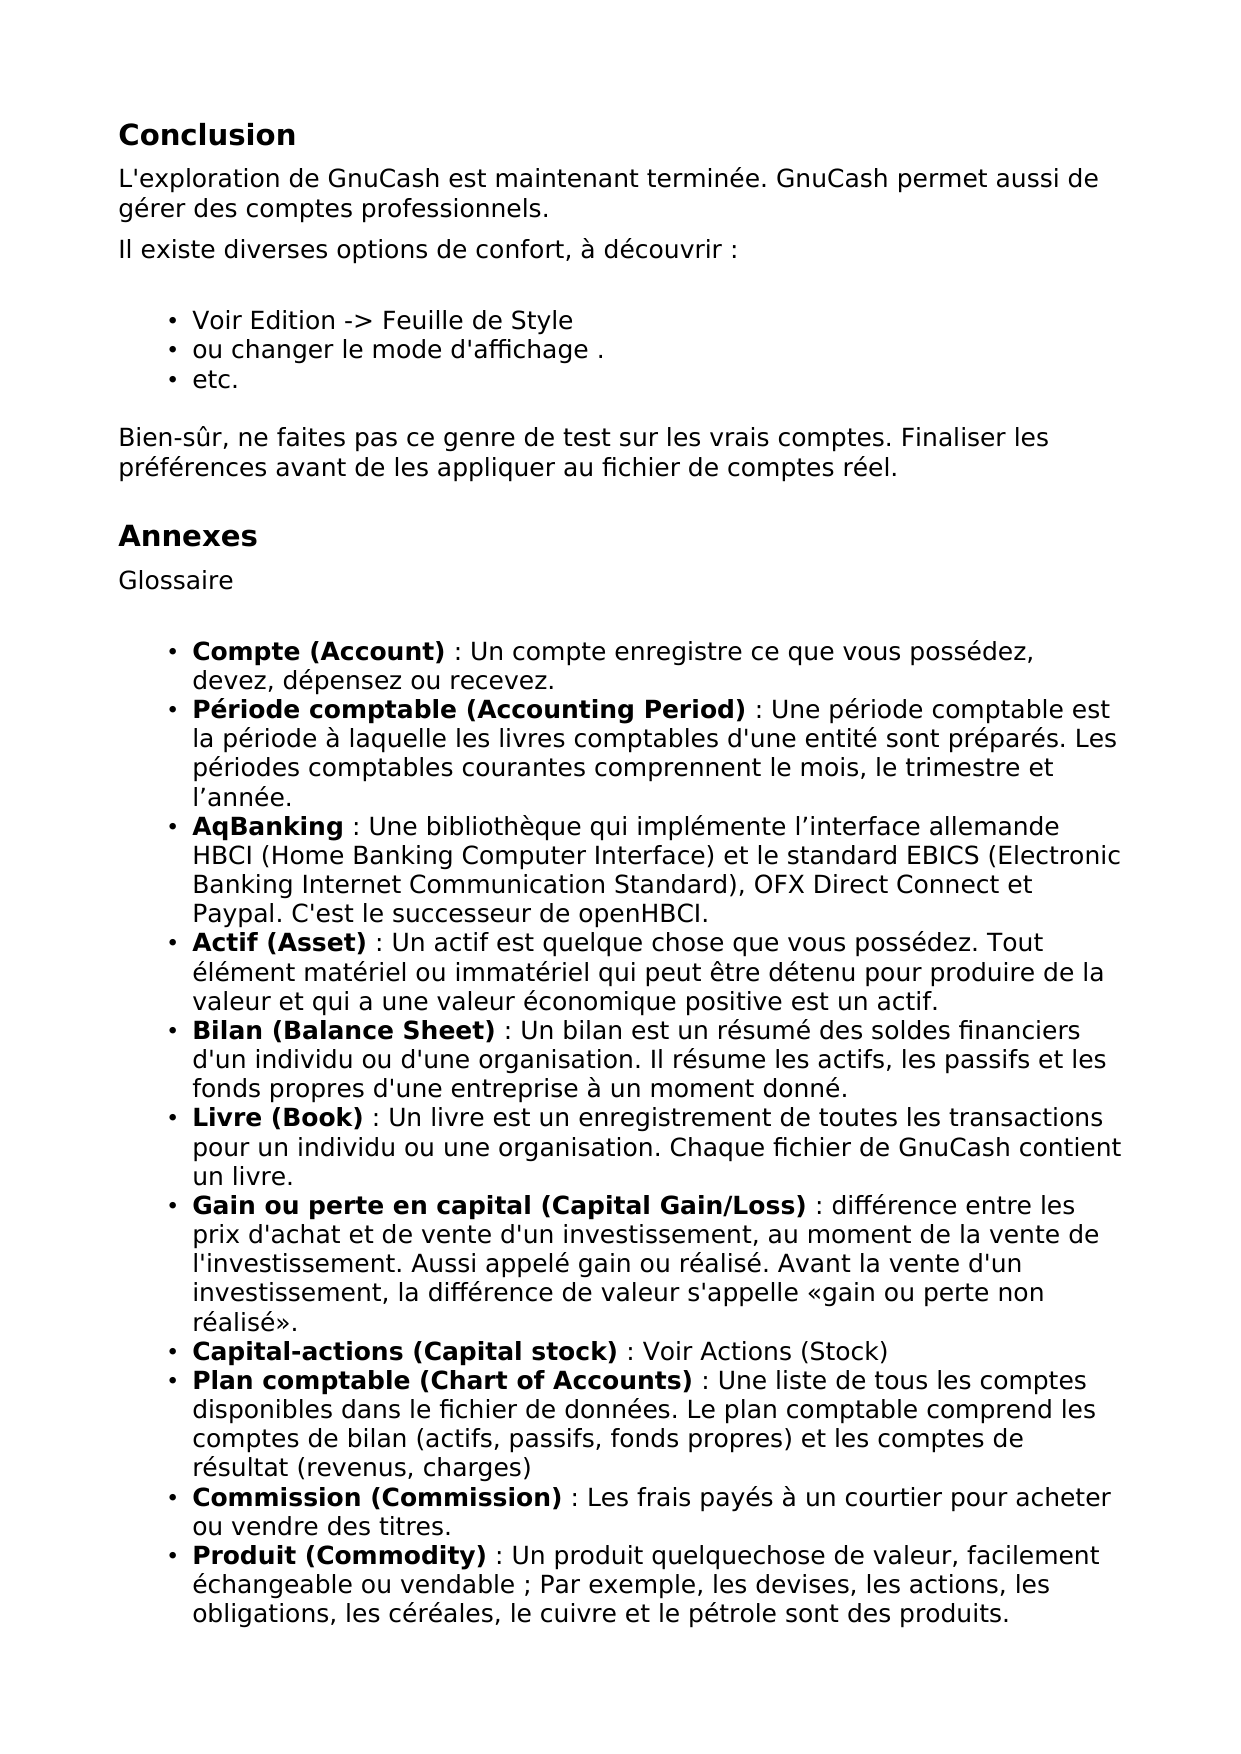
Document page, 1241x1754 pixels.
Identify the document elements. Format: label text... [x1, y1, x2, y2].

list ou changer le mode d'affichage . [177, 336, 1122, 365]
text Il existe diverses options de confort, à découvrir : [118, 235, 1122, 264]
list etc. [177, 365, 1122, 394]
text L'exploration de GnuCash est maintenant terminée. GnuCash permet aussi de gérer des comptes professionnels. [118, 164, 1122, 223]
list Plan comptable (Chart of Accounts) : Une liste de tous les comptes disponibles dans le fichier de données. Le plan comptable comprend les comptes de bilan (actifs, passifs, fonds propres) et les comptes de résultat (revenus, charges) [177, 1366, 1122, 1483]
list AqBanking : Une bibliothèque qui implémente l’interface allemande HBCI (Home Banking Computer Interface) et le standard EBICS (Electronic Banking Internet Communication Standard), OFX Direct Connect et Paypal. C'est le successeur de openHBCI. [177, 812, 1122, 929]
text Bien-sûr, ne faites pas ce genre de test sur les vrais comptes. Finaliser les préférences avant de les appliquer au fichier de comptes réel. [118, 423, 1122, 482]
list Livre (Book) : Un livre est un enregistrement de toutes les transactions pour un individu ou une organisation. Chaque fichier de GnuCash contient un livre. [177, 1104, 1122, 1191]
list Voir Edition -> Feuille de Style [177, 307, 1122, 336]
subtitle Annexes [118, 519, 1122, 553]
list Actif (Asset) : Un actif est quelque chose que vous possédez. Tout élément matériel ou immatériel qui peut être détenu pour produire de la valeur et qui a une valeur économique positive est un actif. [177, 929, 1122, 1016]
list Produit (Commodity) : Un produit quelquechose de valeur, facilement échangeable ou vendable ; Par exemple, les devises, les actions, les obligations, les céréales, le cuivre et le pétrole sont des produits. [177, 1541, 1122, 1629]
list Capital-actions (Capital stock) : Voir Actions (Stock) [177, 1337, 1122, 1366]
list Bilan (Balance Sheet) : Un bilan est un résumé des soldes financiers d'un individu ou d'une organisation. Il résume les actifs, les passifs et les fonds propres d'une entreprise à un moment donné. [177, 1016, 1122, 1104]
text Glossaire [118, 566, 1122, 595]
list Gain ou perte en capital (Capital Gain/Loss) : différence entre les prix d'achat et de vente d'un investissement, au moment de la vente de l'investissement. Aussi appelé gain ou réalisé. Avant la vente d'un investissement, la différence de valeur s'appelle «gain ou perte non réalisé». [177, 1191, 1122, 1337]
list Période comptable (Accounting Period) : Une période comptable est la période à laquelle les livres comptables d'une entité sont préparés. Les périodes comptables courantes comprennent le mois, le trimestre et l’année. [177, 695, 1122, 812]
list Commission (Commission) : Les frais payés à un courtier pour acheter ou vendre des titres. [177, 1483, 1122, 1541]
list Compte (Account) : Un compte enregistre ce que vous possédez, devez, dépensez ou recevez. [177, 637, 1122, 695]
subtitle Conclusion [118, 118, 1122, 152]
